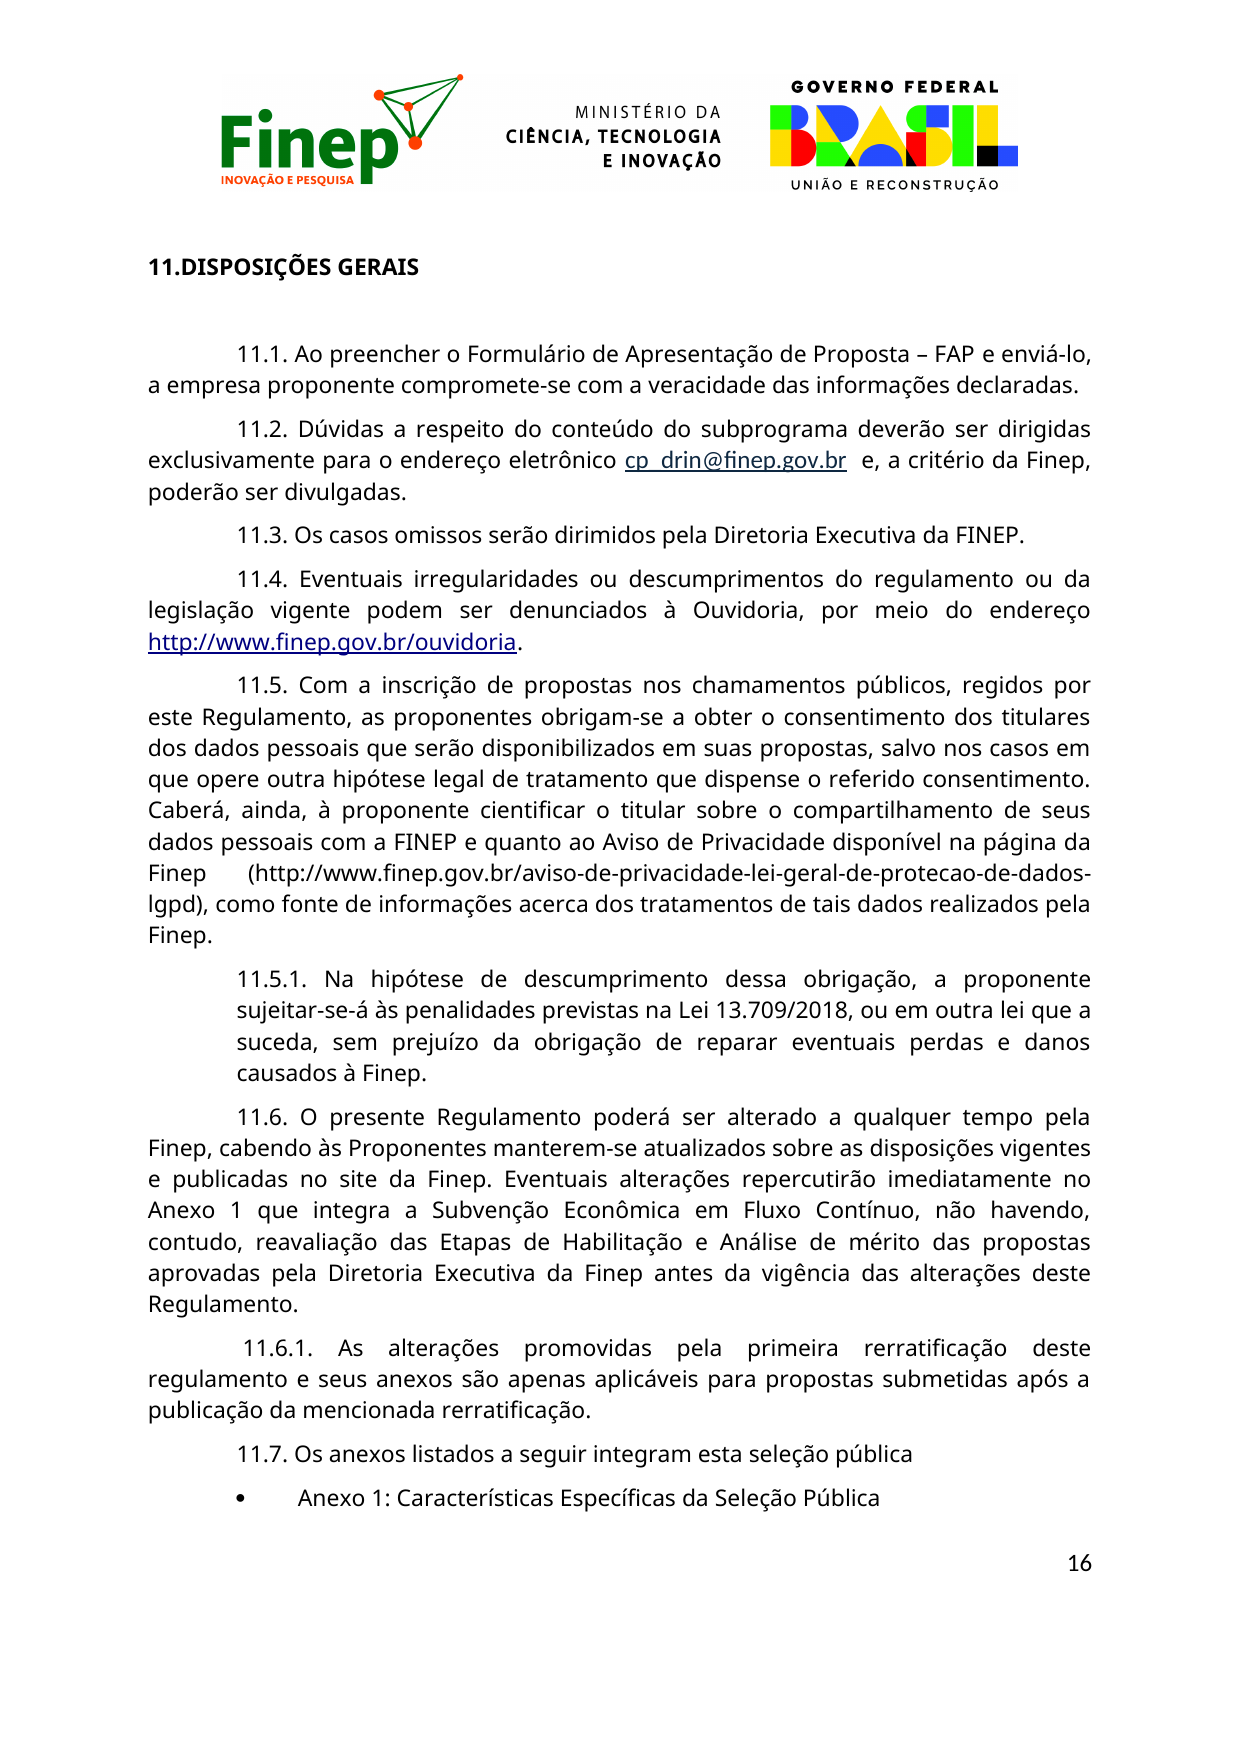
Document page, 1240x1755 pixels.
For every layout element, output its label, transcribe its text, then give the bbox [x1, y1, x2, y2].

text 11.5. Com a inscrição de propostas nos chamamentos públicos, regidos por este Regulamento, as proponentes obrigam-se a obter o consentimento dos titulares dos dados pessoais que serão disponibilizados em suas propostas, salvo nos casos em que opere outra hipótese legal de tratamento que dispense o referido consentimento. Caberá, ainda, à proponente cientificar o titular sobre o compartilhamento de seus dados pessoais com a FINEP e quanto ao Aviso de Privacidade disponível na página da Finep (http://www.finep.gov.br/aviso-de-privacidade-lei-geral-de-protecao-de-dados-lgpd), como fonte de informações acerca dos tratamentos de tais dados realizados pela Finep. [148, 669, 1092, 951]
text 11.1. Ao preencher o Formulário de Apresentação de Proposta – FAP e enviá-lo, a empresa proponente compromete-se com a veracidade das informações declaradas. [148, 338, 1092, 401]
text 11.6. O presente Regulamento poderá ser alterado a qualquer tempo pela Finep, cabendo às Proponentes manterem-se atualizados sobre as disposições vigentes e publicadas no site da Finep. Eventuais alterações repercutirão imediatamente no Anexo 1 que integra a Subvenção Econômica em Fluxo Contínuo, não havendo, contudo, reavaliação das Etapas de Habilitação e Análise de mérito das propostas aprovadas pela Diretoria Executiva da Finep antes da vigência das alterações deste Regulamento. [148, 1101, 1092, 1319]
text 11.6.1. As alterações promovidas pela primeira rerratificação deste regulamento e seus anexos são apenas aplicáveis para propostas submetidas após a publicação da mencionada rerratificação. [148, 1332, 1092, 1426]
text 11.5.1. Na hipótese de descumprimento dessa obrigação, a proponente sujeitar-se-á às penalidades previstas na Lei 13.709/2018, ou em outra lei que a suceda, sem prejuízo da obrigação de reparar eventuais perdas e danos causados à Finep. [236, 963, 1092, 1088]
text 11.3. Os casos omissos serão dirimidos pela Diretoria Executiva da FINEP. [148, 519, 1092, 551]
text 11.7. Os anexos listados a seguir integram esta seleção pública [148, 1438, 1092, 1469]
text 11.2. Dúvidas a respeito do conteúdo do subprograma deverão ser dirigidas exclusivamente para o endereço eletrônico cp_drin@finep.gov.br e, a critério da Finep, poderão ser divulgadas. [148, 413, 1092, 507]
text 11.4. Eventuais irregularidades ou descumprimentos do regulamento ou da legislação vigente podem ser denunciados à Ouvidoria, por meio do endereço http://www.finep.gov.br/ouvidoria. [148, 563, 1092, 657]
text 11.DISPOSIÇÕES GERAIS [148, 251, 1092, 282]
list Anexo 1: Características Específicas da Seleção Pública [148, 1482, 1092, 1513]
